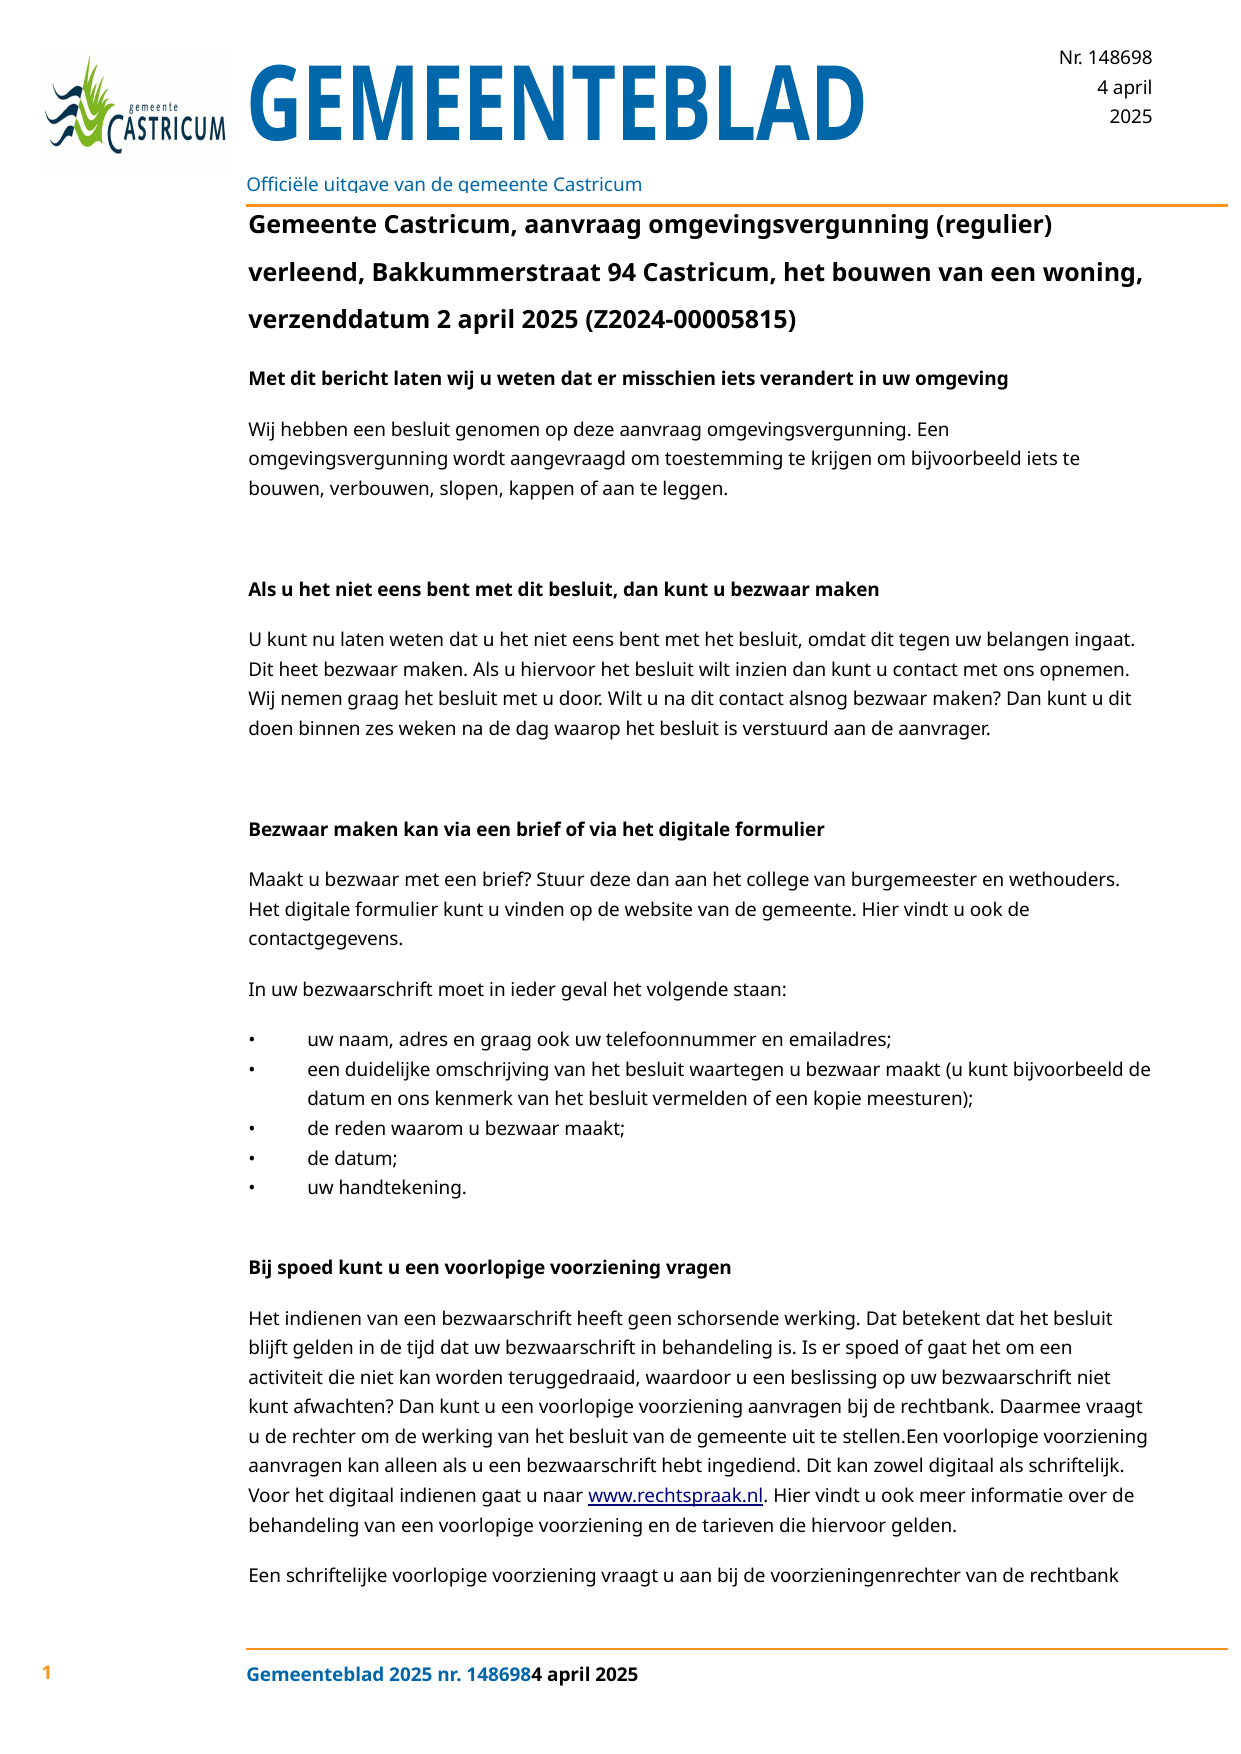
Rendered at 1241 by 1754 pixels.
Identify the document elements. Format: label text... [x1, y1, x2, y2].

text Maakt u bezwaar met een brief? Stuur deze dan aan het college van burgemeester en wethouders. Het digitale formulier kunt u vinden op de website van de gemeente. Hier vindt u ook de contactgegevens. [248, 866, 1152, 951]
text Met dit bericht laten wij u weten dat er misschien iets verandert in uw omgeving [248, 366, 1152, 391]
list uw handtekening. [248, 1174, 1152, 1200]
list een duidelijke omschrijving van het besluit waartegen u bezwaar maakt (u kunt bijvoorbeeld de datum en ons kenmerk van het besluit vermelden of een kopie meesturen); [248, 1056, 1152, 1111]
list de datum; [248, 1145, 1152, 1170]
text Wij hebben een besluit genomen op deze aanvraag omgevingsvergunning. Een omgevingsvergunning wordt aangevraagd om toestemming te krijgen om bijvoorbeeld iets te bouwen, verbouwen, slopen, kappen of aan te leggen. [248, 416, 1152, 501]
text Het indienen van een bezwaarschrift heeft geen schorsende werking. Dat betekent dat het besluit blijft gelden in de tijd dat uw bezwaarschrift in behandeling is. Is er spoed of gaat het om een activiteit die niet kan worden teruggedraaid, waardoor u een beslissing op uw bezwaarschrift niet kunt afwachten? Dan kunt u een voorlopige voorziening aanvragen bij de rechtbank. Daarmee vraagt u de rechter om de werking van het besluit van de gemeente uit te stellen.Een voorlopige voorziening aanvragen kan alleen als u een bezwaarschrift hebt ingediend. Dit kan zowel digitaal als schriftelijk. Voor het digitaal indienen gaat u naar www.rechtspraak.nl. Hier vindt u ook meer informatie over de behandeling van een voorlopige voorziening en de tarieven die hiervoor gelden. [248, 1305, 1152, 1537]
text Bezwaar maken kan via een brief of via het digitale formulier [248, 816, 1152, 842]
text Bij spoed kunt u een voorlopige voorziening vragen [248, 1254, 1152, 1280]
text U kunt nu laten weten dat u het niet eens bent met het besluit, omdat dit tegen uw belangen ingaat. Dit heet bezwaar maken. Als u hiervoor het besluit wilt inzien dan kunt u contact met ons opnemen. Wij nemen graag het besluit met u door. Wilt u na dit contact alsnog bezwaar maken? Dan kunt u dit doen binnen zes weken na de dag waarop het besluit is verstuurd aan de aanvrager. [248, 626, 1152, 741]
list uw naam, adres en graag ook uw telefoonnummer en emailadres; [248, 1026, 1152, 1052]
text In uw bezwaarschrift moet in ieder geval het volgende staan: [248, 976, 1152, 1002]
text Gemeente Castricum, aanvraag omgevingsvergunning (regulier) verleend, Bakkummerstraat 94 Castricum, het bouwen van een woning, verzenddatum 2 april 2025 (Z2024-00005815) [248, 207, 1152, 336]
picture [41, 47, 231, 172]
text Een schriftelijke voorlopige voorziening vraagt u aan bij de voorzieningenrechter van de rechtbank [248, 1562, 1152, 1588]
text Als u het niet eens bent met dit besluit, dan kunt u bezwaar maken [248, 576, 1152, 602]
list de reden waarom u bezwaar maakt; [248, 1115, 1152, 1141]
